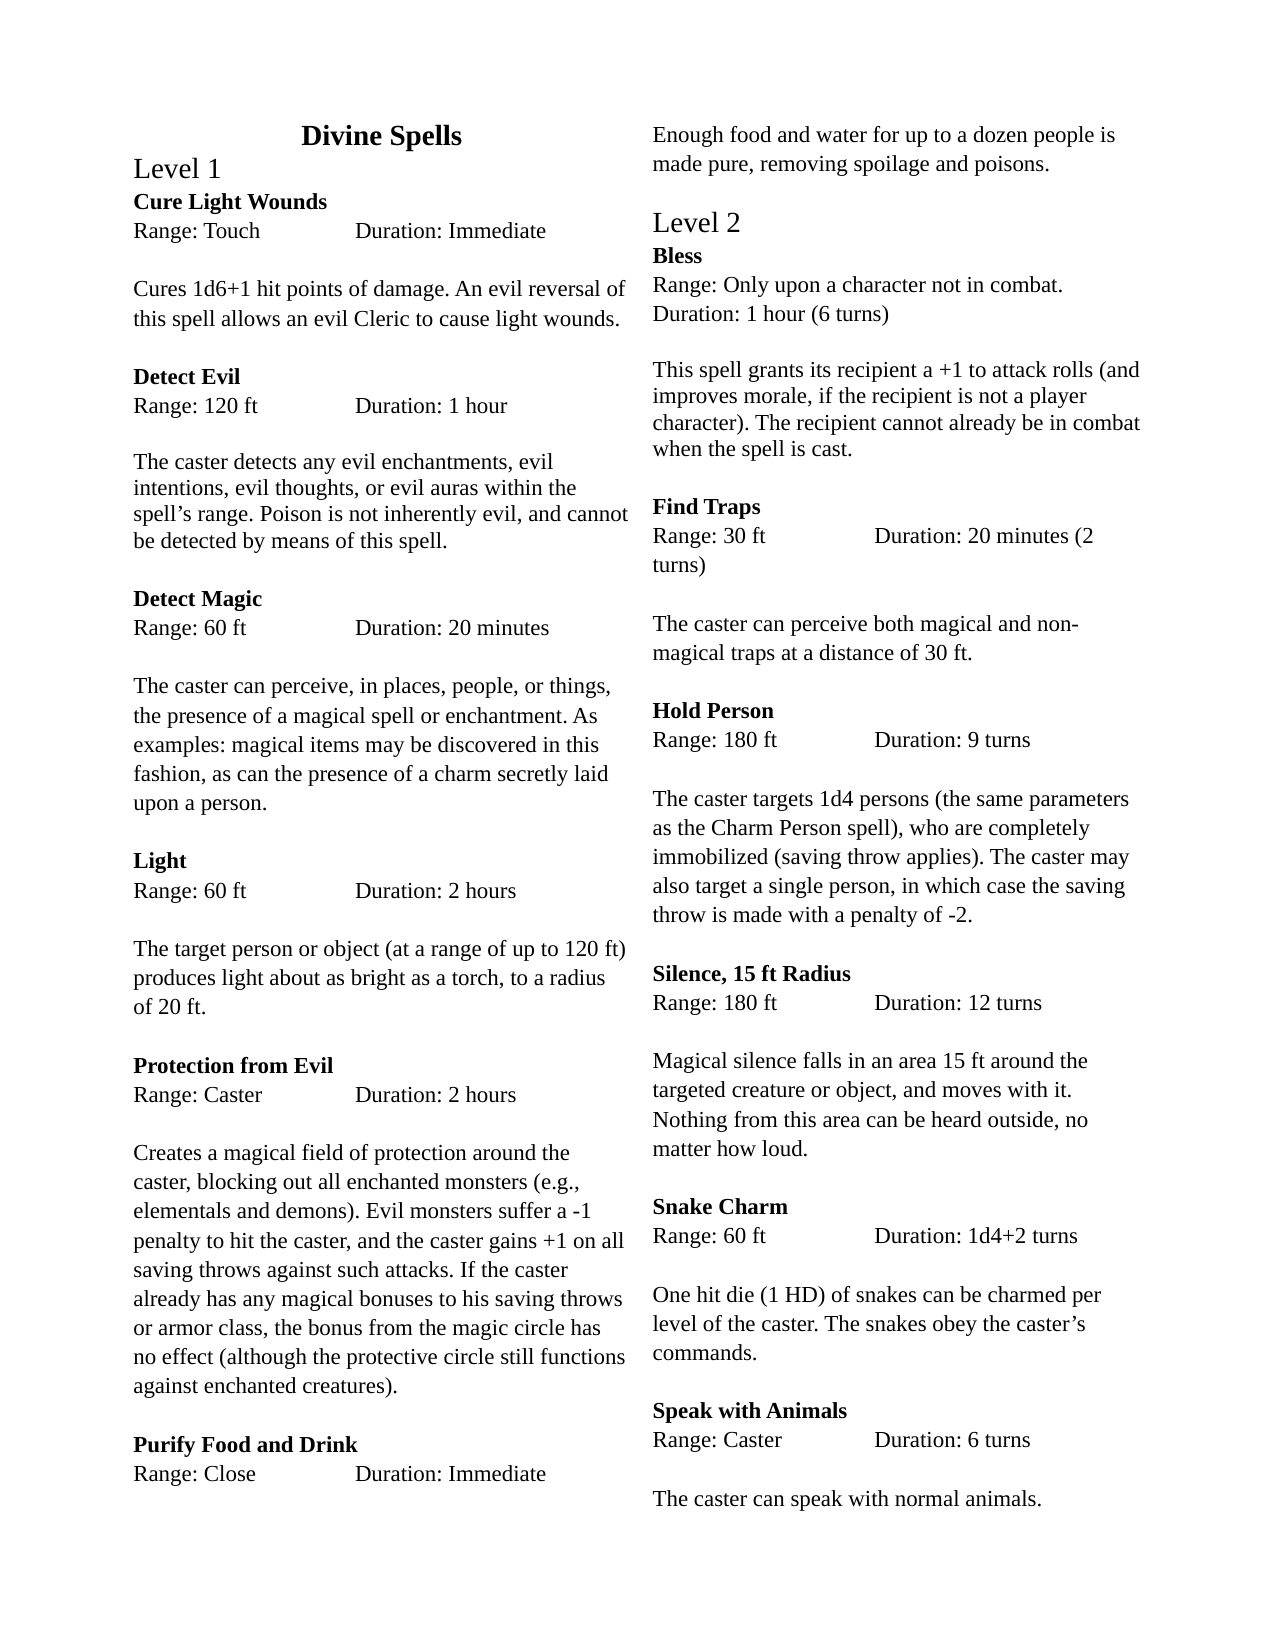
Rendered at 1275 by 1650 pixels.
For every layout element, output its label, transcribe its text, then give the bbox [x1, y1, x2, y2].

text Range: 180 ft Duration: 12 turns [652, 986, 1149, 1015]
text The caster can speak with normal animals. [652, 1482, 1149, 1511]
text The target person or object (at a range of up to 120 ft) produces light about as bright as a torch, to a radius of 20 ft. [133, 932, 630, 1020]
text Purify Food and Drink [133, 1428, 630, 1457]
text Range: Close Duration: Immediate [133, 1457, 630, 1486]
text Silence, 15 ft Radius [652, 957, 1149, 986]
text Range: 180 ft Duration: 9 turns [652, 724, 1149, 753]
text One hit die (1 HD) of snakes can be charmed per level of the caster. The snakes obey the caster’s commands. [652, 1278, 1149, 1365]
text Range: 30 ft Duration: 20 minutes (2 turns) [652, 519, 1149, 578]
text Snake Charm [652, 1190, 1149, 1219]
text Cure Light Wounds [133, 185, 630, 214]
text Range: 120 ft Duration: 1 hour [133, 389, 630, 418]
text The caster targets 1d4 persons (the same parameters as the Charm Person spell), who are completely immobilized (saving throw applies). The caster may also target a single person, in which case the saving throw is made with a penalty of -2. [652, 782, 1149, 928]
text The caster detects any evil enchantments, evil intentions, evil thoughts, or evil auras within the spell’s range. Poison is not inherently evil, and cannot be detected by means of this spell. [133, 448, 630, 553]
text Divine Spells [133, 118, 630, 152]
text Creates a magical field of protection around the caster, blocking out all enchanted monsters (e.g., elementals and demons). Evil monsters suffer a -1 penalty to hit the caster, and the caster gains +1 on all saving throws against such attacks. If the caster already has any magical bonuses to his saving throws or armor class, the bonus from the magic circle has no effect (although the protective circle still functions against enchanted creatures). [133, 1136, 630, 1399]
text This spell grants its recipient a +1 to attack rolls (and improves morale, if the recipient is not a player character). The recipient cannot already be in combat when the spell is cast. [652, 356, 1149, 461]
text The caster can perceive both magical and non-magical traps at a distance of 30 ft. [652, 607, 1149, 665]
text Range: 60 ft Duration: 1d4+2 turns [652, 1219, 1149, 1249]
text Protection from Evil [133, 1049, 630, 1078]
text Cures 1d6+1 hit points of damage. An evil reversal of this spell allows an evil Cleric to cause light wounds. [133, 273, 630, 331]
text Level 2 [652, 206, 1149, 239]
text Bless [652, 239, 1149, 268]
text Speak with Animals [652, 1394, 1149, 1424]
text Range: Caster Duration: 6 turns [652, 1424, 1149, 1453]
text Range: 60 ft Duration: 2 hours [133, 874, 630, 903]
text Range: Caster Duration: 2 hours [133, 1078, 630, 1107]
text Duration: 1 hour (6 turns) [652, 297, 1149, 327]
text Enough food and water for up to a dozen people is made pure, removing spoilage and poisons. [652, 118, 1149, 176]
text Detect Evil [133, 360, 630, 389]
text Level 1 [133, 152, 630, 185]
text Range: Touch Duration: Immediate [133, 214, 630, 243]
text Range: Only upon a character not in combat. [652, 268, 1149, 297]
text Magical silence falls in an area 15 ft around the targeted creature or object, and moves with it. Nothing from this area can be heard outside, no matter how loud. [652, 1044, 1149, 1161]
text Hold Person [652, 694, 1149, 724]
text Find Traps [652, 490, 1149, 519]
text Detect Magic [133, 582, 630, 611]
text Range: 60 ft Duration: 20 minutes [133, 611, 630, 641]
text Light [133, 845, 630, 874]
text The caster can perceive, in places, people, or things, the presence of a magical spell or enchantment. As examples: magical items may be discovered in this fashion, as can the presence of a charm secretly laid upon a person. [133, 670, 630, 816]
